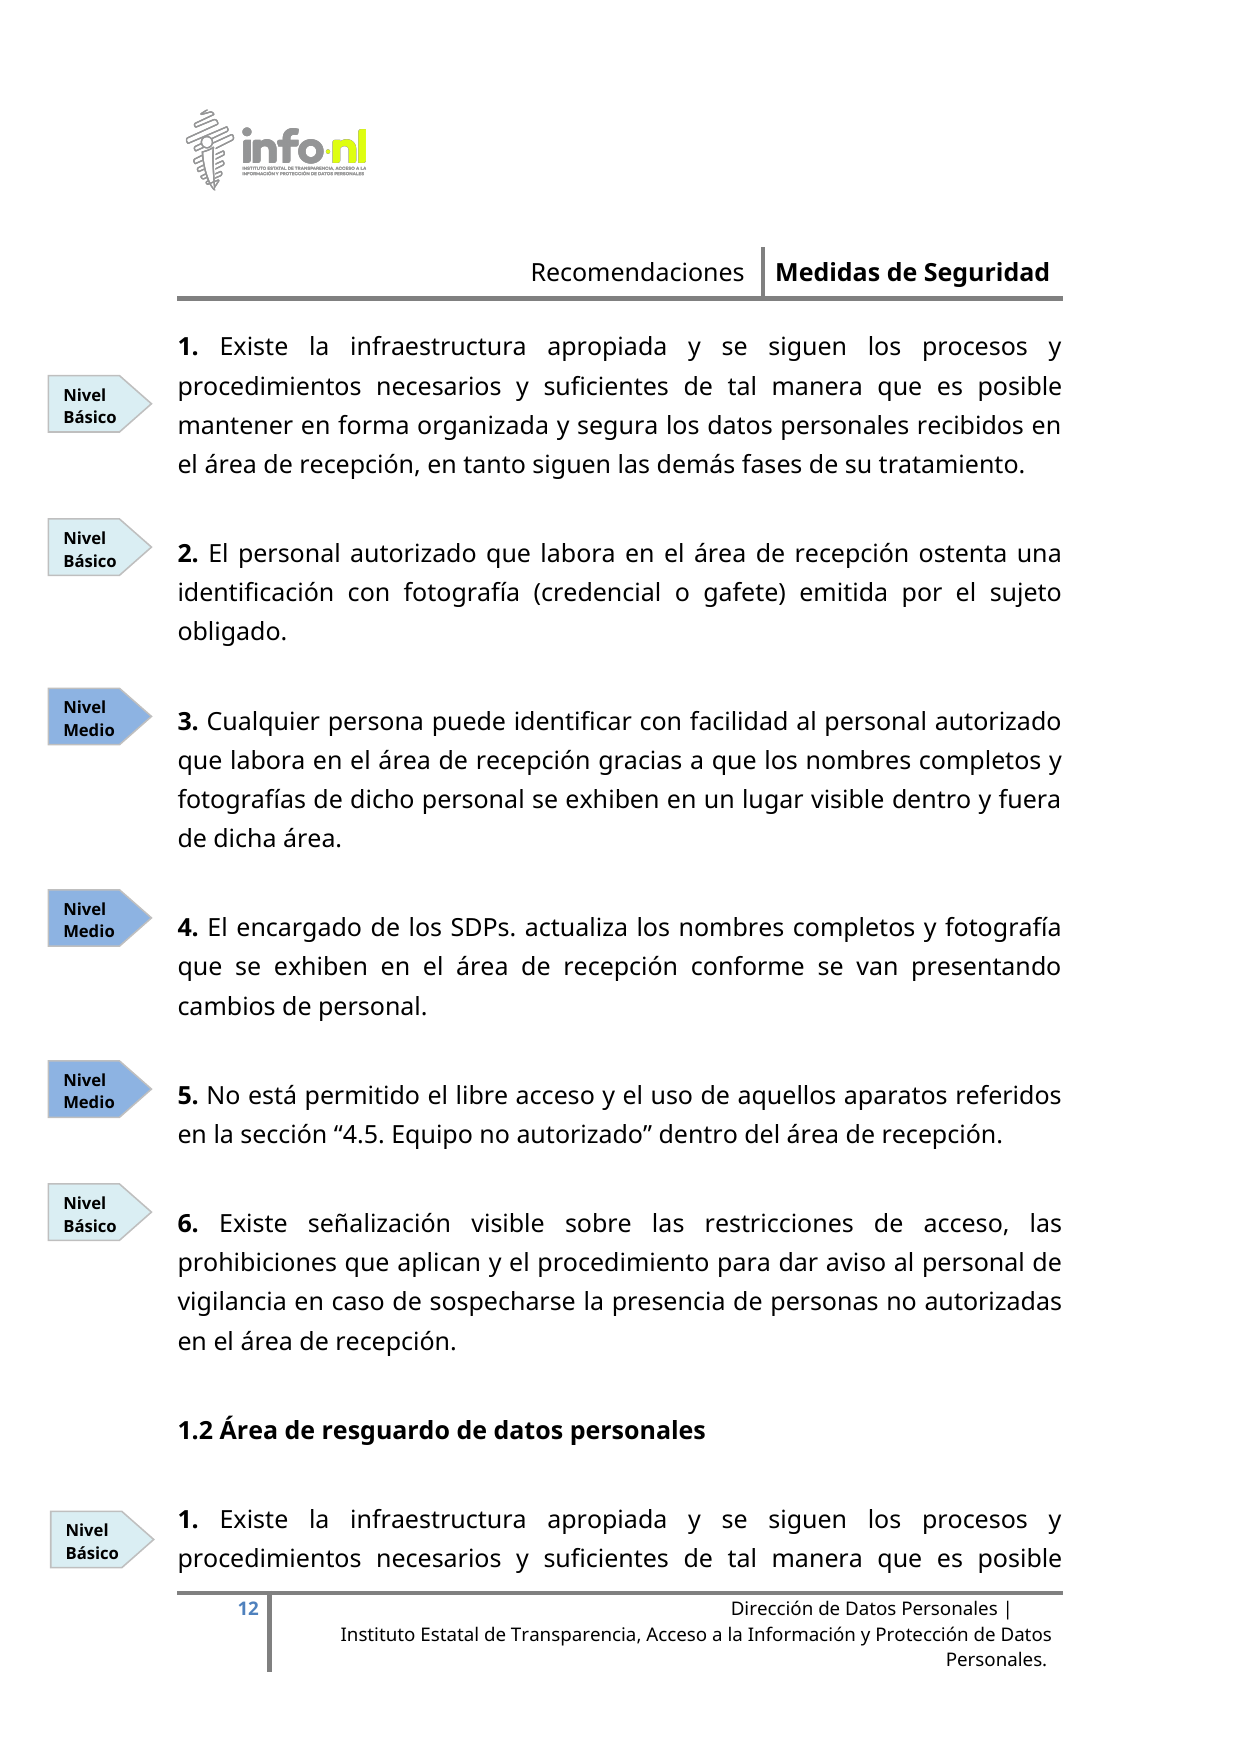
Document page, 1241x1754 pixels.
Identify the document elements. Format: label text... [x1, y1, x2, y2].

text 1. Existe la infraestructura apropiada y se siguen los procesos y procedimientos necesarios y suficientes de tal manera que es posible [177, 1501, 1063, 1575]
text 6. Existe señalización visible sobre las restricciones de acceso, las prohibiciones que aplican y el procedimiento para dar aviso al personal de vigilancia en caso de sospecharse la presencia de personas no autorizadas en el área de recepción. [177, 1206, 1063, 1357]
text 1.2 Área de resguardo de datos personales [177, 1412, 1063, 1446]
text 3. Cualquier persona puede identificar con facilidad al personal autorizado que labora en el área de recepción gracias a que los nombres completos y fotografías de dicho personal se exhiben en un lugar visible dentro y fuera de dicha área. [177, 703, 1063, 855]
text 1. Existe la infraestructura apropiada y se siguen los procesos y procedimientos necesarios y suficientes de tal manera que es posible mantener en forma organizada y segura los datos personales recibidos en el área de recepción, en tanto siguen las demás fases de su tratamiento. [177, 329, 1063, 481]
text 4. El encargado de los SDPs. actualiza los nombres completos y fotografía que se exhiben en el área de recepción conforme se van presentando cambios de personal. [177, 910, 1063, 1022]
text 2. El personal autorizado que labora en el área de recepción ostenta una identificación con fotografía (credencial o gafete) emitida por el sujeto obligado. [177, 536, 1063, 648]
text 5. No está permitido el libre acceso y el uso de aquellos aparatos referidos en la sección “4.5. Equipo no autorizado” dentro del área de recepción. [177, 1077, 1063, 1151]
